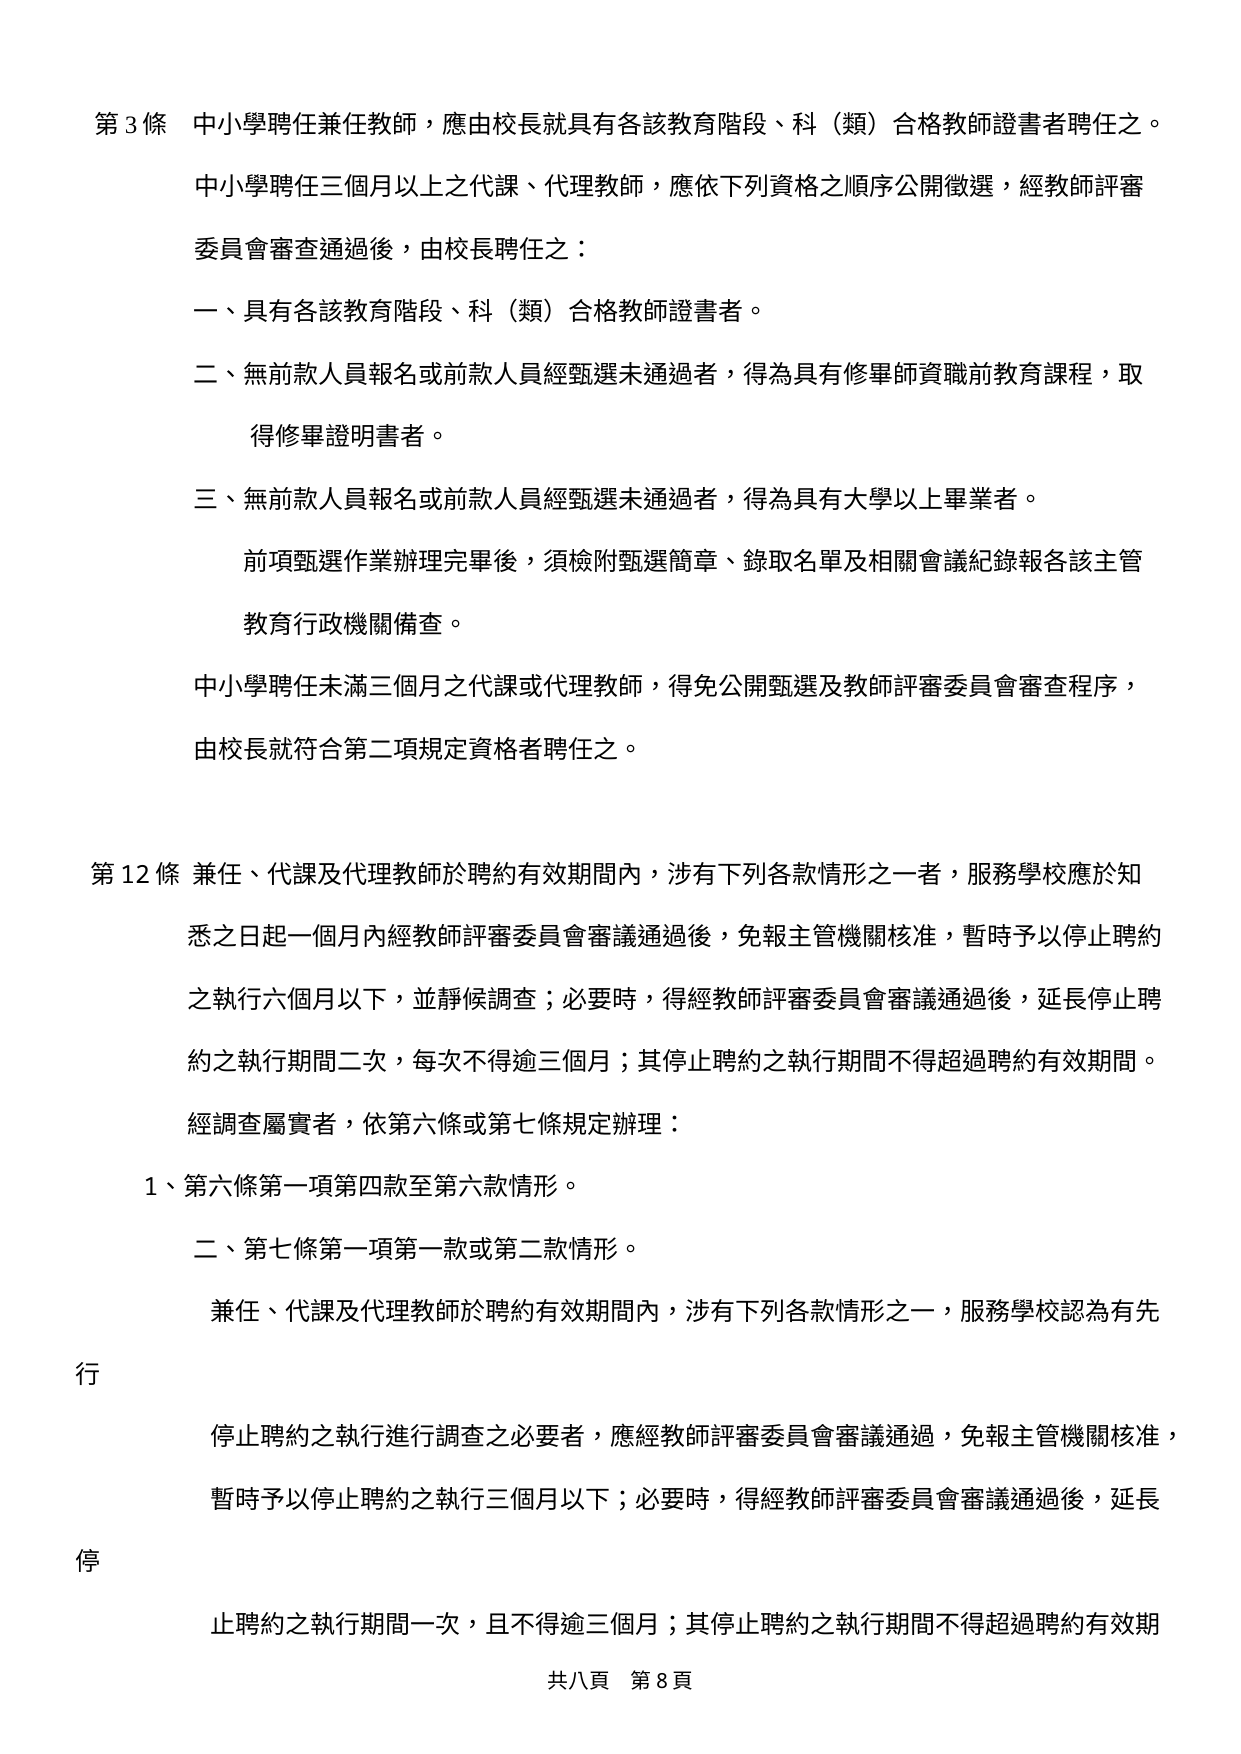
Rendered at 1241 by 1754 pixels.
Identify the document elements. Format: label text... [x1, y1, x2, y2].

text 前項甄選作業辦理完畢後，須檢附甄選簡章、錄取名單及相關會議紀錄報各該主管教育行政機關備查。 [244, 518, 1165, 643]
text 二、無前款人員報名或前款人員經甄選未通過者，得為具有修畢師資職前教育課程，取得修畢證明書者。 [194, 331, 1165, 456]
text 停止聘約之執行進行調查之必要者，應經教師評審委員會審議通過，免報主管機關核准， [75, 1393, 1165, 1456]
text 中小學聘任未滿三個月之代課或代理教師，得免公開甄選及教師評審委員會審查程序，由校長就符合第二項規定資格者聘任之。 [194, 643, 1165, 768]
list 第六條第一項第四款至第六款情形。 [75, 1143, 1165, 1206]
text 兼任、代課及代理教師於聘約有效期間內，涉有下列各款情形之一，服務學校認為有先行 [75, 1268, 1165, 1393]
text 第12條 兼任、代課及代理教師於聘約有效期間內，涉有下列各款情形之一者，服務學校應於知悉之日起一個月內經教師評審委員會審議通過後，免報主管機關核准，暫時予以停止聘約之執行六個月以下，並靜候調查；必要時，得經教師評審委員會審議通過後，延長停止聘約之執行期間二次，每次不得逾三個月；其停止聘約之執行期間不得超過聘約有效期間。經調查屬實者，依第六條或第七條規定辦理： [75, 831, 1165, 1143]
text 第3條 中小學聘任兼任教師，應由校長就具有各該教育階段、科（類）合格教師證書者聘任之。中小學聘任三個月以上之代課、代理教師，應依下列資格之順序公開徵選，經教師評審委員會審查通過後，由校長聘任之： [94, 81, 1165, 268]
text 暫時予以停止聘約之執行三個月以下；必要時，得經教師評審委員會審議通過後，延長停 [75, 1456, 1165, 1581]
text 三、無前款人員報名或前款人員經甄選未通過者，得為具有大學以上畢業者。 [194, 456, 1165, 518]
text 二、第七條第一項第一款或第二款情形。 [75, 1206, 1165, 1268]
text 止聘約之執行期間一次，且不得逾三個月；其停止聘約之執行期間不得超過聘約有效期 [75, 1581, 1165, 1643]
text 一、具有各該教育階段、科（類）合格教師證書者。 [194, 268, 1165, 331]
